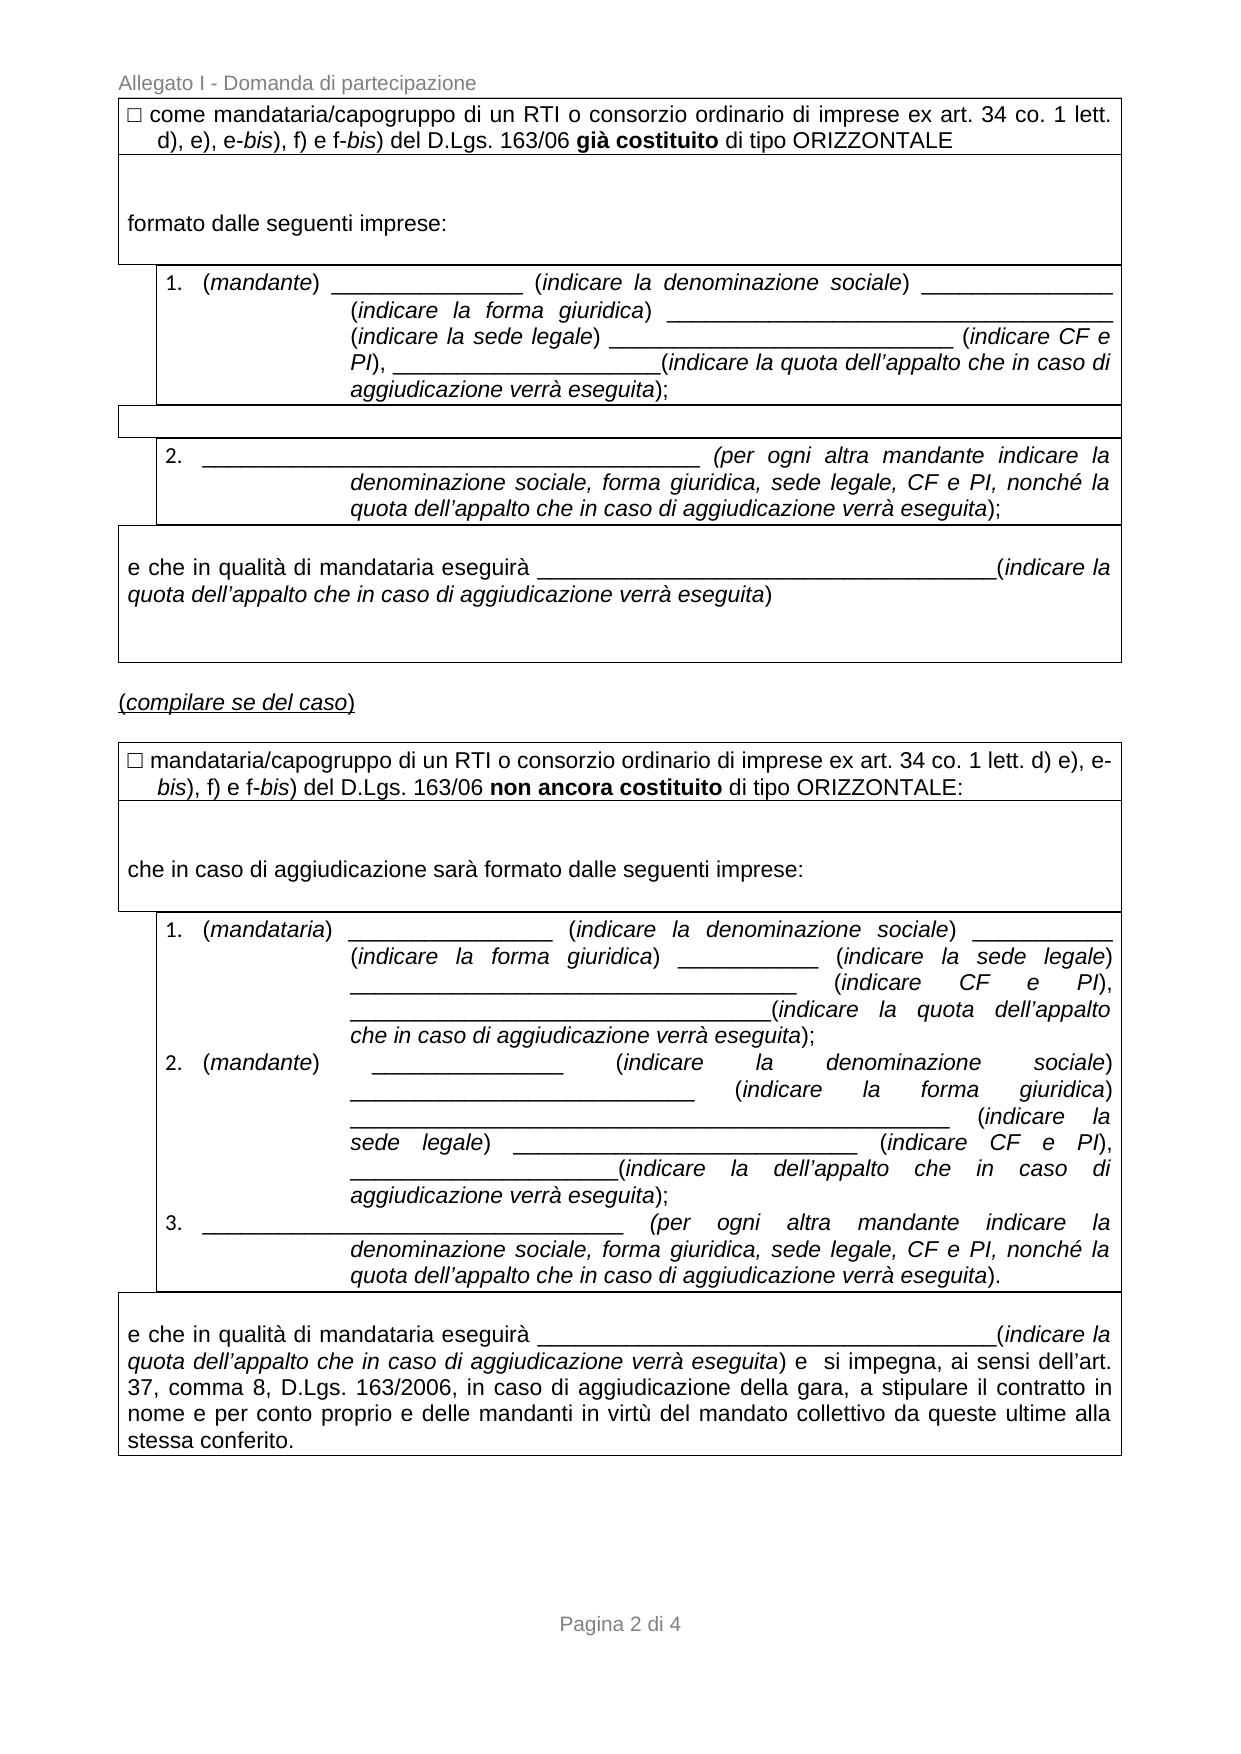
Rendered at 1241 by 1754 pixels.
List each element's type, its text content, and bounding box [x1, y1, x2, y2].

text □ come mandataria/capogruppo di un RTI o consorzio ordinario di imprese ex art. 34 co. 1 lett. d), e), e-bis), f) e f-bis) del D.Lgs. 163/06 già costituito di tipo ORIZZONTALE [119, 99, 1121, 154]
list (mandante) _______________ (indicare la denominazione sociale) ___________________________ (indicare la forma giuridica) _______________________________________________ (indicare la sede legale) ___________________________ (indicare CF e PI), _____________________(indicare la dell’appalto che in caso di aggiudicazione verrà eseguita); [157, 1045, 1121, 1205]
list (mandataria) ________________ (indicare la denominazione sociale) ___________ (indicare la forma giuridica) ___________ (indicare la sede legale) ___________________________________ (indicare CF e PI), _________________________________(indicare la quota dell’appalto che in caso di aggiudicazione verrà eseguita); [157, 913, 1121, 1045]
text □ mandataria/capogruppo di un RTI o consorzio ordinario di imprese ex art. 34 co. 1 lett. d) e), e-bis), f) e f-bis) del D.Lgs. 163/06 non ancora costituito di tipo ORIZZONTALE: [119, 743, 1121, 800]
text e che in qualità di mandataria eseguirà ____________________________________(indicare la quota dell’appalto che in caso di aggiudicazione verrà eseguita) e si impegna, ai sensi dell’art. 37, comma 8, D.Lgs. 163/2006, in caso di aggiudicazione della gara, a stipulare il contratto in nome e per conto proprio e delle mandanti in virtù del mandato collettivo da queste ultime alla stessa conferito. [119, 1318, 1121, 1455]
list _______________________________________ (per ogni altra mandante indicare la denominazione sociale, forma giuridica, sede legale, CF e PI, nonché la quota dell’appalto che in caso di aggiudicazione verrà eseguita); [157, 439, 1121, 524]
list _________________________________ (per ogni altra mandante indicare la denominazione sociale, forma giuridica, sede legale, CF e PI, nonché la quota dell’appalto che in caso di aggiudicazione verrà eseguita). [157, 1205, 1121, 1291]
list (mandante) _______________ (indicare la denominazione sociale) _______________ (indicare la forma giuridica) ___________________________________ (indicare la sede legale) ___________________________ (indicare CF e PI), _____________________(indicare la quota dell’appalto che in caso di aggiudicazione verrà eseguita); [157, 266, 1121, 404]
text che in caso di aggiudicazione sarà formato dalle seguenti imprese: [119, 853, 1121, 882]
text formato dalle seguenti imprese: [119, 206, 1121, 236]
text e che in qualità di mandataria eseguirà ____________________________________(indicare la quota dell’appalto che in caso di aggiudicazione verrà eseguita) [119, 551, 1121, 607]
text (compilare se del caso) [118, 689, 1122, 715]
